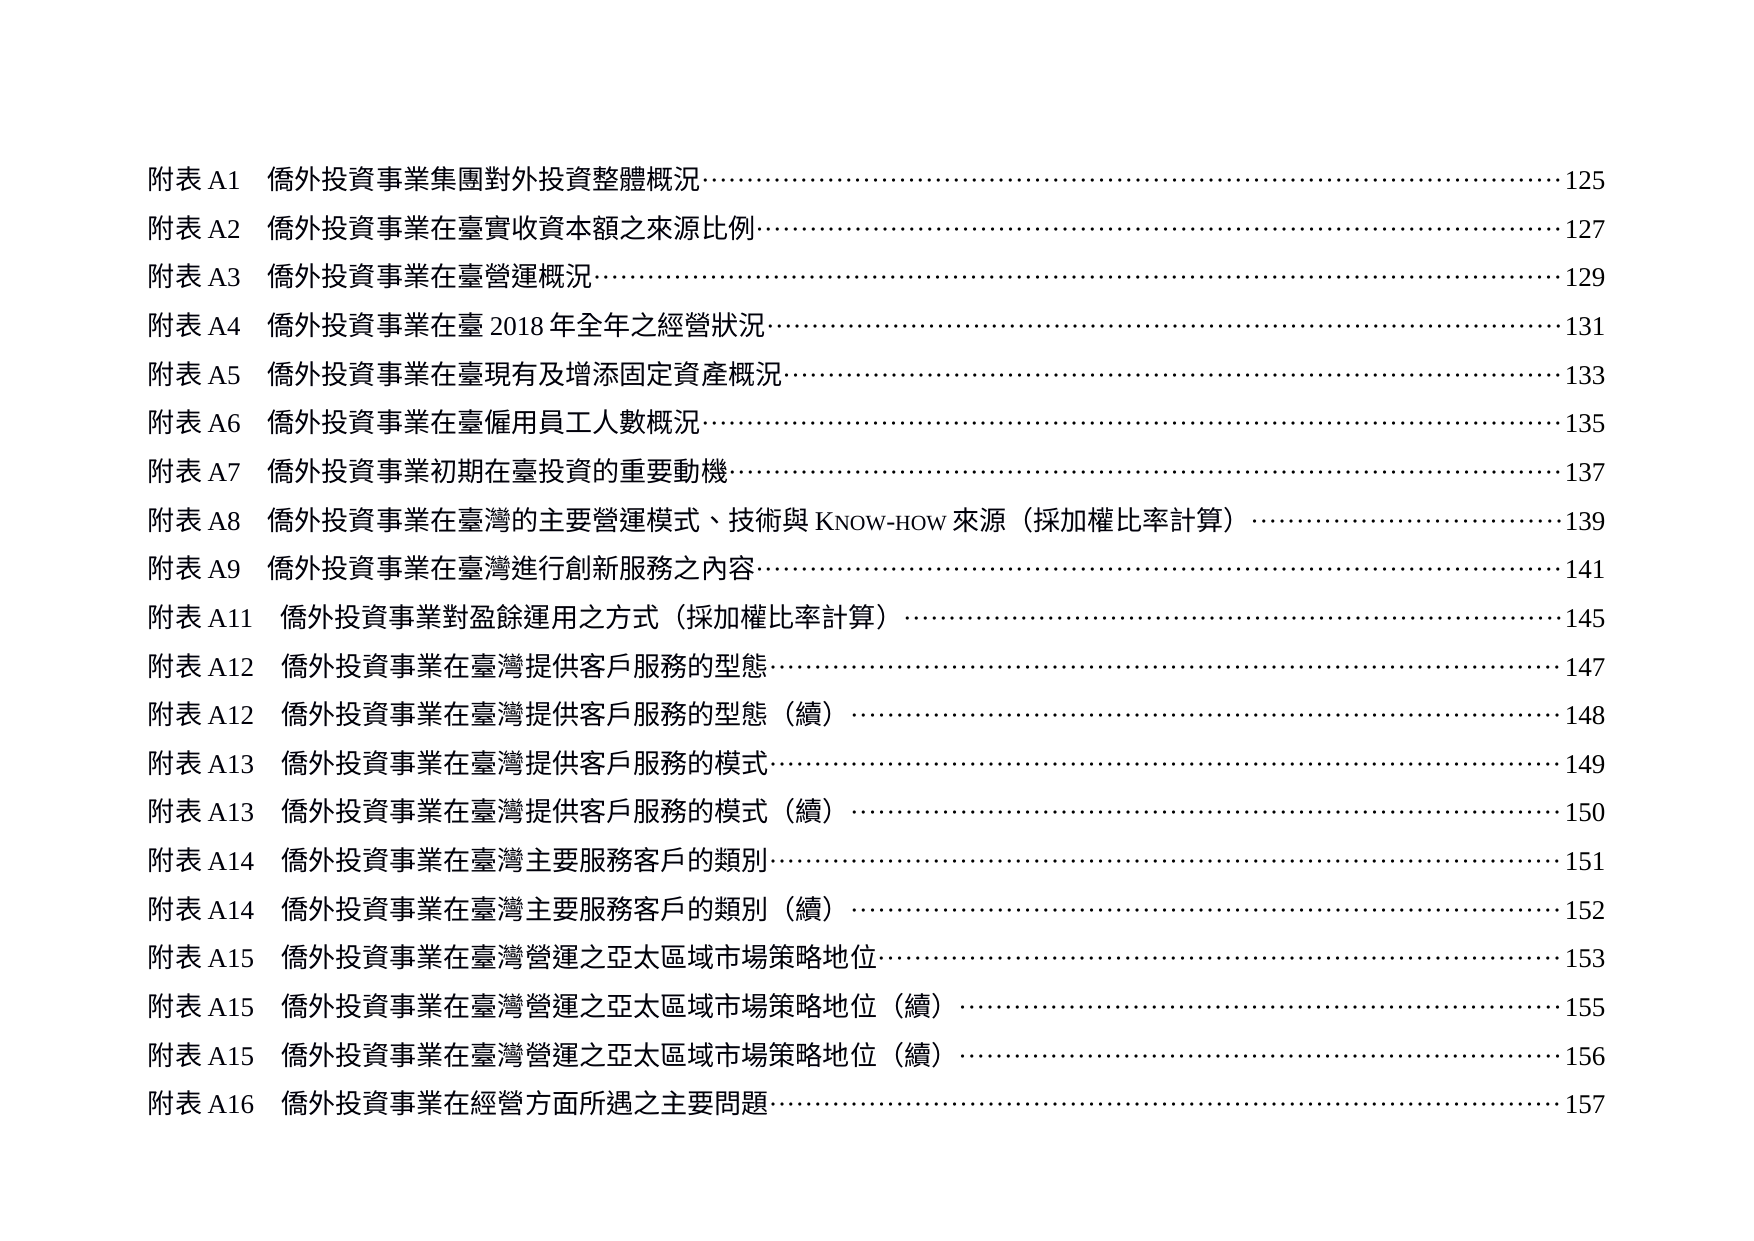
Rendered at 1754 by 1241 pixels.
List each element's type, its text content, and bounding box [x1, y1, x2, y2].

text 附表A15 僑外投資事業在臺灣營運之亞太區域市場策略地位（續） 155 [148, 985, 1606, 1024]
text 附表A15 僑外投資事業在臺灣營運之亞太區域市場策略地位（續） 156 [148, 1034, 1606, 1073]
text 附表A4 僑外投資事業在臺2018年全年之經營狀況 131 [148, 304, 1606, 343]
text 附表A15 僑外投資事業在臺灣營運之亞太區域市場策略地位 153 [148, 936, 1606, 976]
text 附表A1 僑外投資事業集團對外投資整體概況 125 [148, 158, 1606, 197]
text 附表A8 僑外投資事業在臺灣的主要營運模式、技術與Know-how來源（採加權比率計算） 139 [148, 498, 1606, 538]
text 附表A11 僑外投資事業對盈餘運用之方式（採加權比率計算） 145 [148, 596, 1606, 635]
text 附表A9 僑外投資事業在臺灣進行創新服務之內容 141 [148, 547, 1606, 586]
text 附表A13 僑外投資事業在臺灣提供客戶服務的模式 149 [148, 742, 1606, 781]
text 附表A6 僑外投資事業在臺僱用員工人數概況 135 [148, 401, 1606, 441]
text 附表A3 僑外投資事業在臺營運概況 129 [148, 255, 1606, 294]
text 附表A14 僑外投資事業在臺灣主要服務客戶的類別（續） 152 [148, 888, 1606, 927]
text 附表A7 僑外投資事業初期在臺投資的重要動機 137 [148, 450, 1606, 489]
text 附表A5 僑外投資事業在臺現有及增添固定資產概況 133 [148, 353, 1606, 392]
text 附表A16 僑外投資事業在經營方面所遇之主要問題 157 [148, 1082, 1606, 1122]
text 附表A14 僑外投資事業在臺灣主要服務客戶的類別 151 [148, 839, 1606, 878]
text 附表A2 僑外投資事業在臺實收資本額之來源比例 127 [148, 207, 1606, 246]
text 附表A13 僑外投資事業在臺灣提供客戶服務的模式（續） 150 [148, 790, 1606, 830]
text 附表A12 僑外投資事業在臺灣提供客戶服務的型態（續） 148 [148, 693, 1606, 732]
text 附表A12 僑外投資事業在臺灣提供客戶服務的型態 147 [148, 644, 1606, 684]
